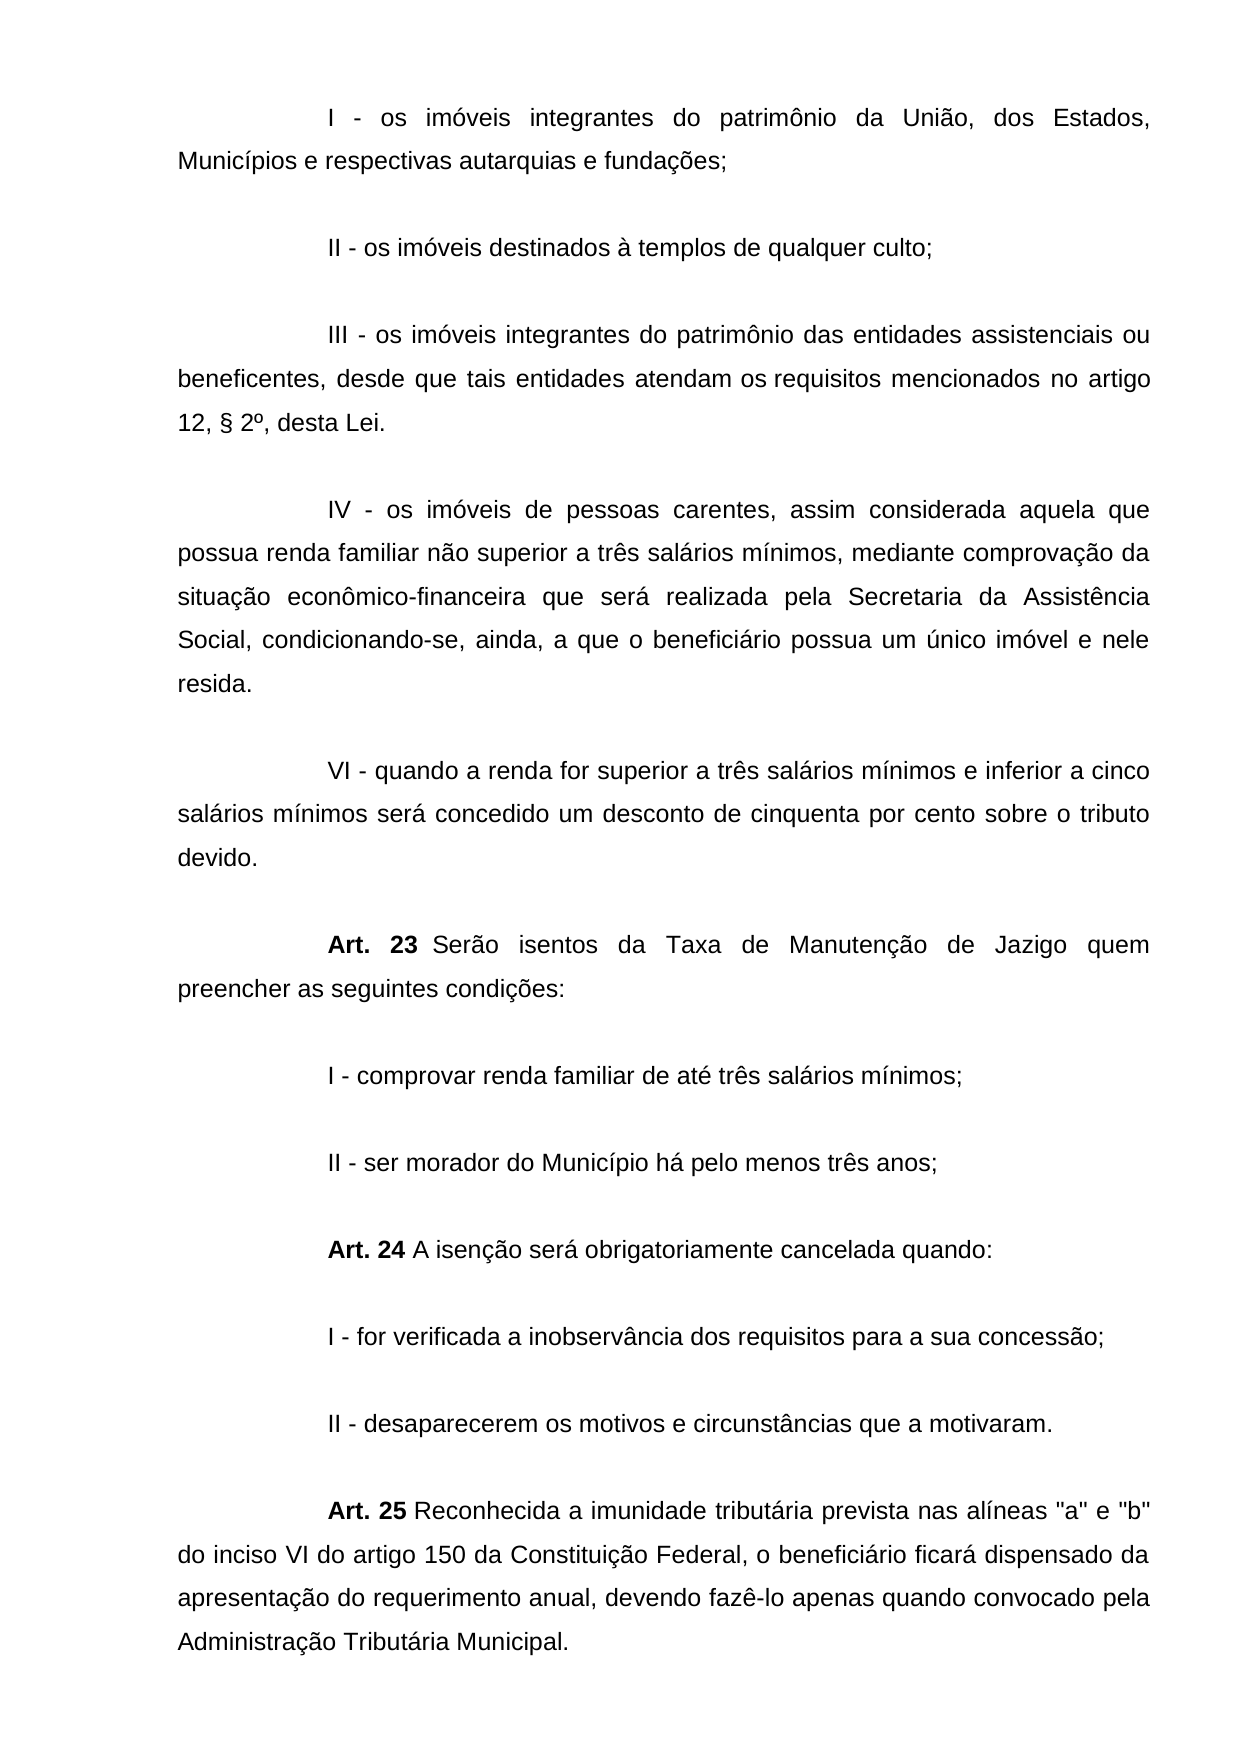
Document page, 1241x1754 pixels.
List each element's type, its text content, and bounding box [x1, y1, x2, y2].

text IV - os imóveis de pessoas carentes, assim considerada aquela que possua renda familiar não superior a três salários mínimos, mediante comprovação da situação econômico-financeira que será realizada pela Secretaria da Assistência Social, condicionando-se, ainda, a que o beneficiário possua um único imóvel e nele resida. [177, 494, 1152, 698]
text III - os imóveis integrantes do patrimônio das entidades assistenciais ou beneficentes, desde que tais entidades atendam os requisitos mencionados no artigo 12, § 2º, desta Lei. [177, 320, 1152, 436]
text Art. 23 Serão isentos da Taxa de Manutenção de Jazigo quem preencher as seguintes condições: [177, 930, 1152, 1002]
text II - desaparecerem os motivos e circunstâncias que a motivaram. [177, 1409, 1152, 1438]
text II - ser morador do Município há pelo menos três anos; [177, 1148, 1152, 1177]
text Art. 24 A isenção será obrigatoriamente cancelada quando: [177, 1235, 1152, 1264]
text VI - quando a renda for superior a três salários mínimos e inferior a cinco salários mínimos será concedido um desconto de cinquenta por cento sobre o tributo devido. [177, 756, 1152, 872]
text I - for verificada a inobservância dos requisitos para a sua concessão; [177, 1322, 1152, 1351]
text I - os imóveis integrantes do patrimônio da União, dos Estados, Municípios e respectivas autarquias e fundações; [177, 103, 1152, 175]
text II - os imóveis destinados à templos de qualquer culto; [177, 233, 1152, 262]
text Art. 25 Reconhecida a imunidade tributária prevista nas alíneas "a" e "b" do inciso VI do artigo 150 da Constituição Federal, o beneficiário ficará dispensado da apresentação do requerimento anual, devendo fazê-lo apenas quando convocado pela Administração Tributária Municipal. [177, 1496, 1152, 1656]
text I - comprovar renda familiar de até três salários mínimos; [177, 1061, 1152, 1089]
